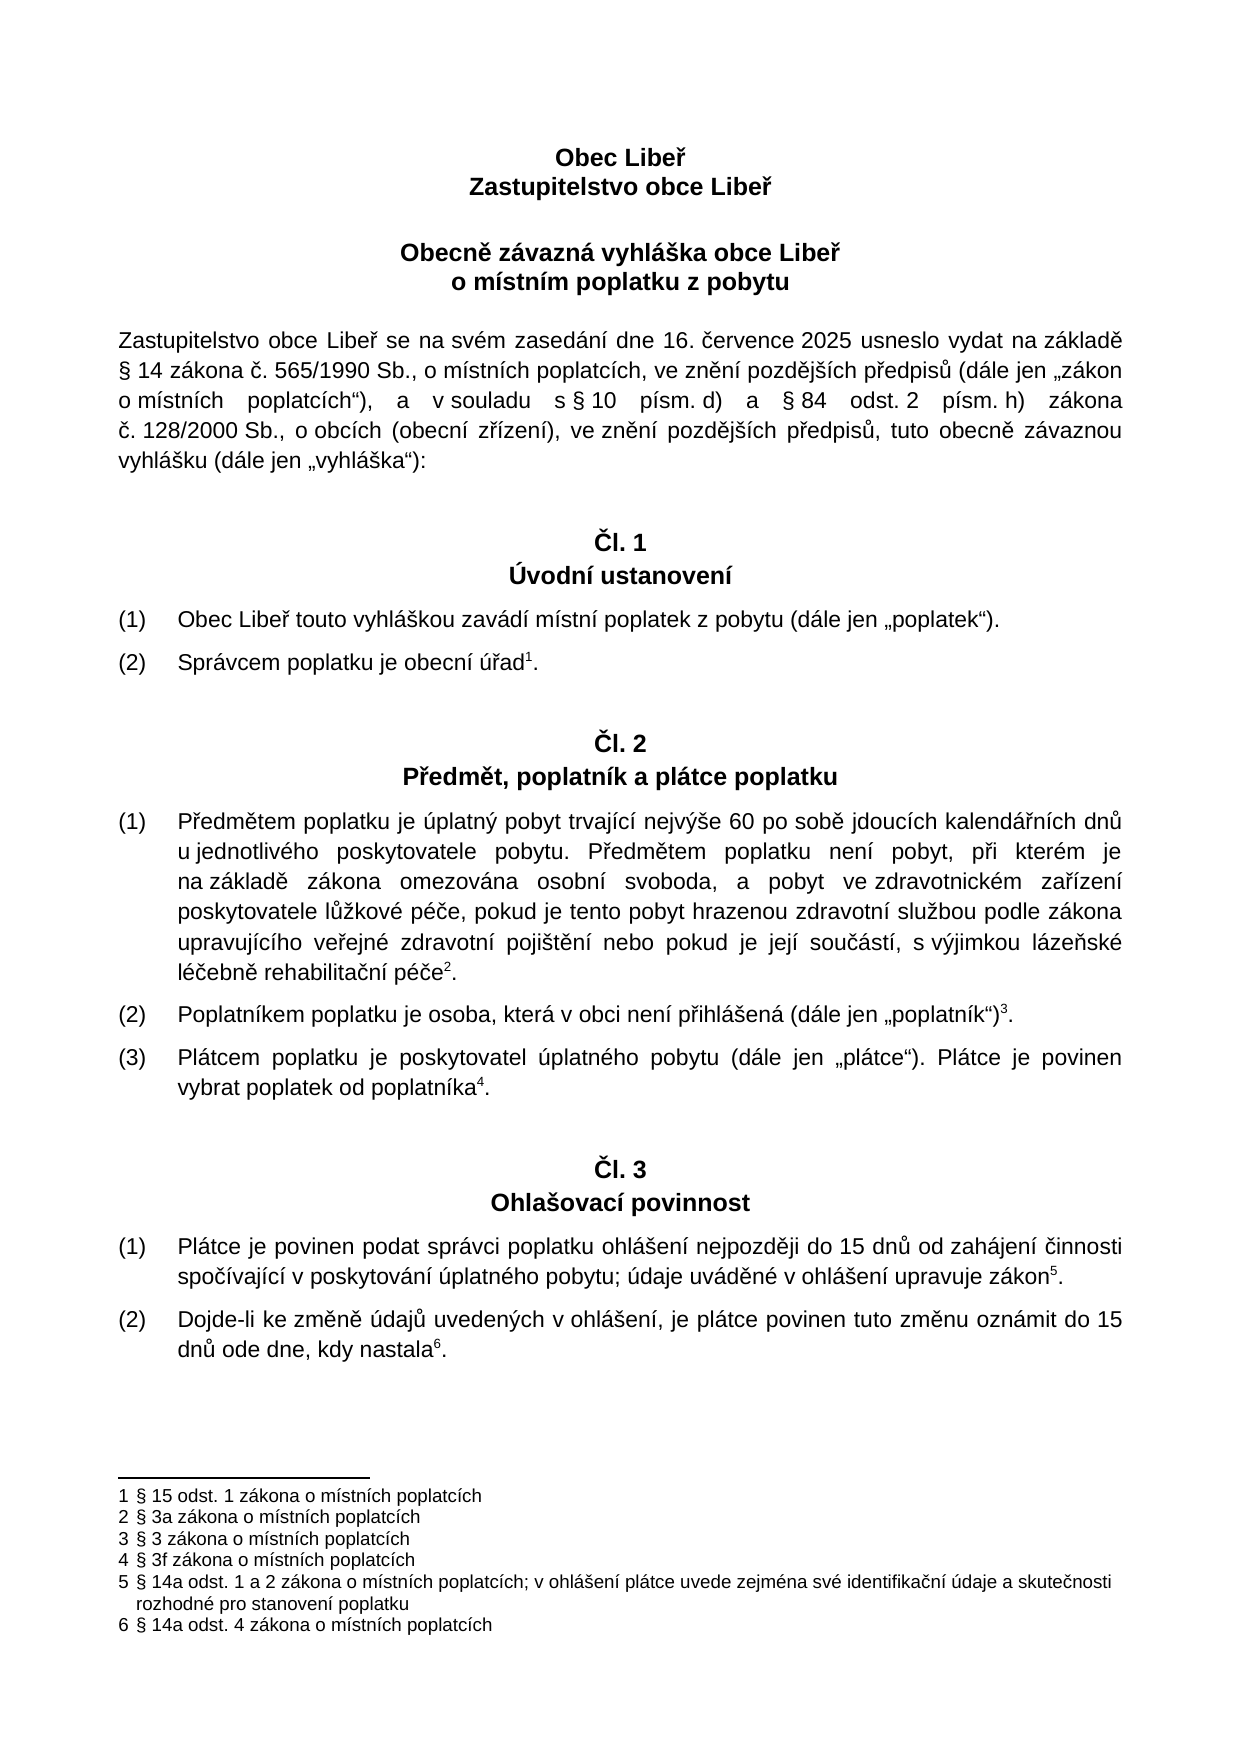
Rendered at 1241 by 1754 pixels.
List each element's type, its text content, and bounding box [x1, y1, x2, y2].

list Plátce je povinen podat správci poplatku ohlášení nejpozději do 15 dnů od zahájení činnosti spočívající v poskytování úplatného pobytu; údaje uváděné v ohlášení upravuje zákon. [118, 1233, 1122, 1290]
list § 3 zákona o místních poplatcích [118, 1528, 1122, 1549]
subtitle Obecně závazná vyhláška obce Libeř o místním poplatku z pobytu [118, 238, 1122, 295]
list § 3a zákona o místních poplatcích [118, 1506, 1122, 1528]
list § 15 odst. 1 zákona o místních poplatcích [118, 1484, 1122, 1506]
subtitle Čl. 2 Předmět, poplatník a plátce poplatku [118, 729, 1122, 791]
text Zastupitelstvo obce Libeř se na svém zasedání dne 16. července 2025 usneslo vydat na základě § 14 zákona č. 565/1990 Sb., o místních poplatcích, ve znění pozdějších předpisů (dále jen „zákon o místních poplatcích“), a v souladu s § 10 písm. d) a § 84 odst. 2 písm. h) zákona č. 128/2000 Sb., o obcích (obecní zřízení), ve znění pozdějších předpisů, tuto obecně závaznou vyhlášku (dále jen „vyhláška“): [118, 327, 1122, 474]
subtitle Čl. 1 Úvodní ustanovení [118, 528, 1122, 589]
subtitle Čl. 3 Ohlašovací povinnost [118, 1154, 1122, 1216]
list Obec Libeř touto vyhláškou zavádí místní poplatek z pobytu (dále jen „poplatek“). [118, 606, 1122, 633]
list § 14a odst. 4 zákona o místních poplatcích [118, 1614, 1122, 1635]
list Plátcem poplatku je poskytovatel úplatného pobytu (dále jen „plátce“). Plátce je povinen vybrat poplatek od poplatníka. [118, 1044, 1122, 1101]
list Předmětem poplatku je úplatný pobyt trvající nejvýše 60 po sobě jdoucích kalendářních dnů u jednotlivého poskytovatele pobytu. Předmětem poplatku není pobyt, při kterém je na základě zákona omezována osobní svoboda, a pobyt ve zdravotnickém zařízení poskytovatele lůžkové péče, pokud je tento pobyt hrazenou zdravotní službou podle zákona upravujícího veřejné zdravotní pojištění nebo pokud je její součástí, s výjimkou lázeňské léčebně rehabilitační péče. [118, 808, 1122, 985]
list § 3f zákona o místních poplatcích [118, 1549, 1122, 1571]
list Poplatníkem poplatku je osoba, která v obci není přihlášená (dále jen „poplatník“). [118, 1001, 1122, 1028]
list Dojde-li ke změně údajů uvedených v ohlášení, je plátce povinen tuto změnu oznámit do 15 dnů ode dne, kdy nastala. [118, 1306, 1122, 1363]
list § 14a odst. 1 a 2 zákona o místních poplatcích; v ohlášení plátce uvede zejména své identifikační údaje a skutečnosti rozhodné pro stanovení poplatku [118, 1571, 1122, 1614]
list Správcem poplatku je obecní úřad. [118, 649, 1122, 675]
title Obec Libeř Zastupitelstvo obce Libeř [118, 143, 1122, 201]
